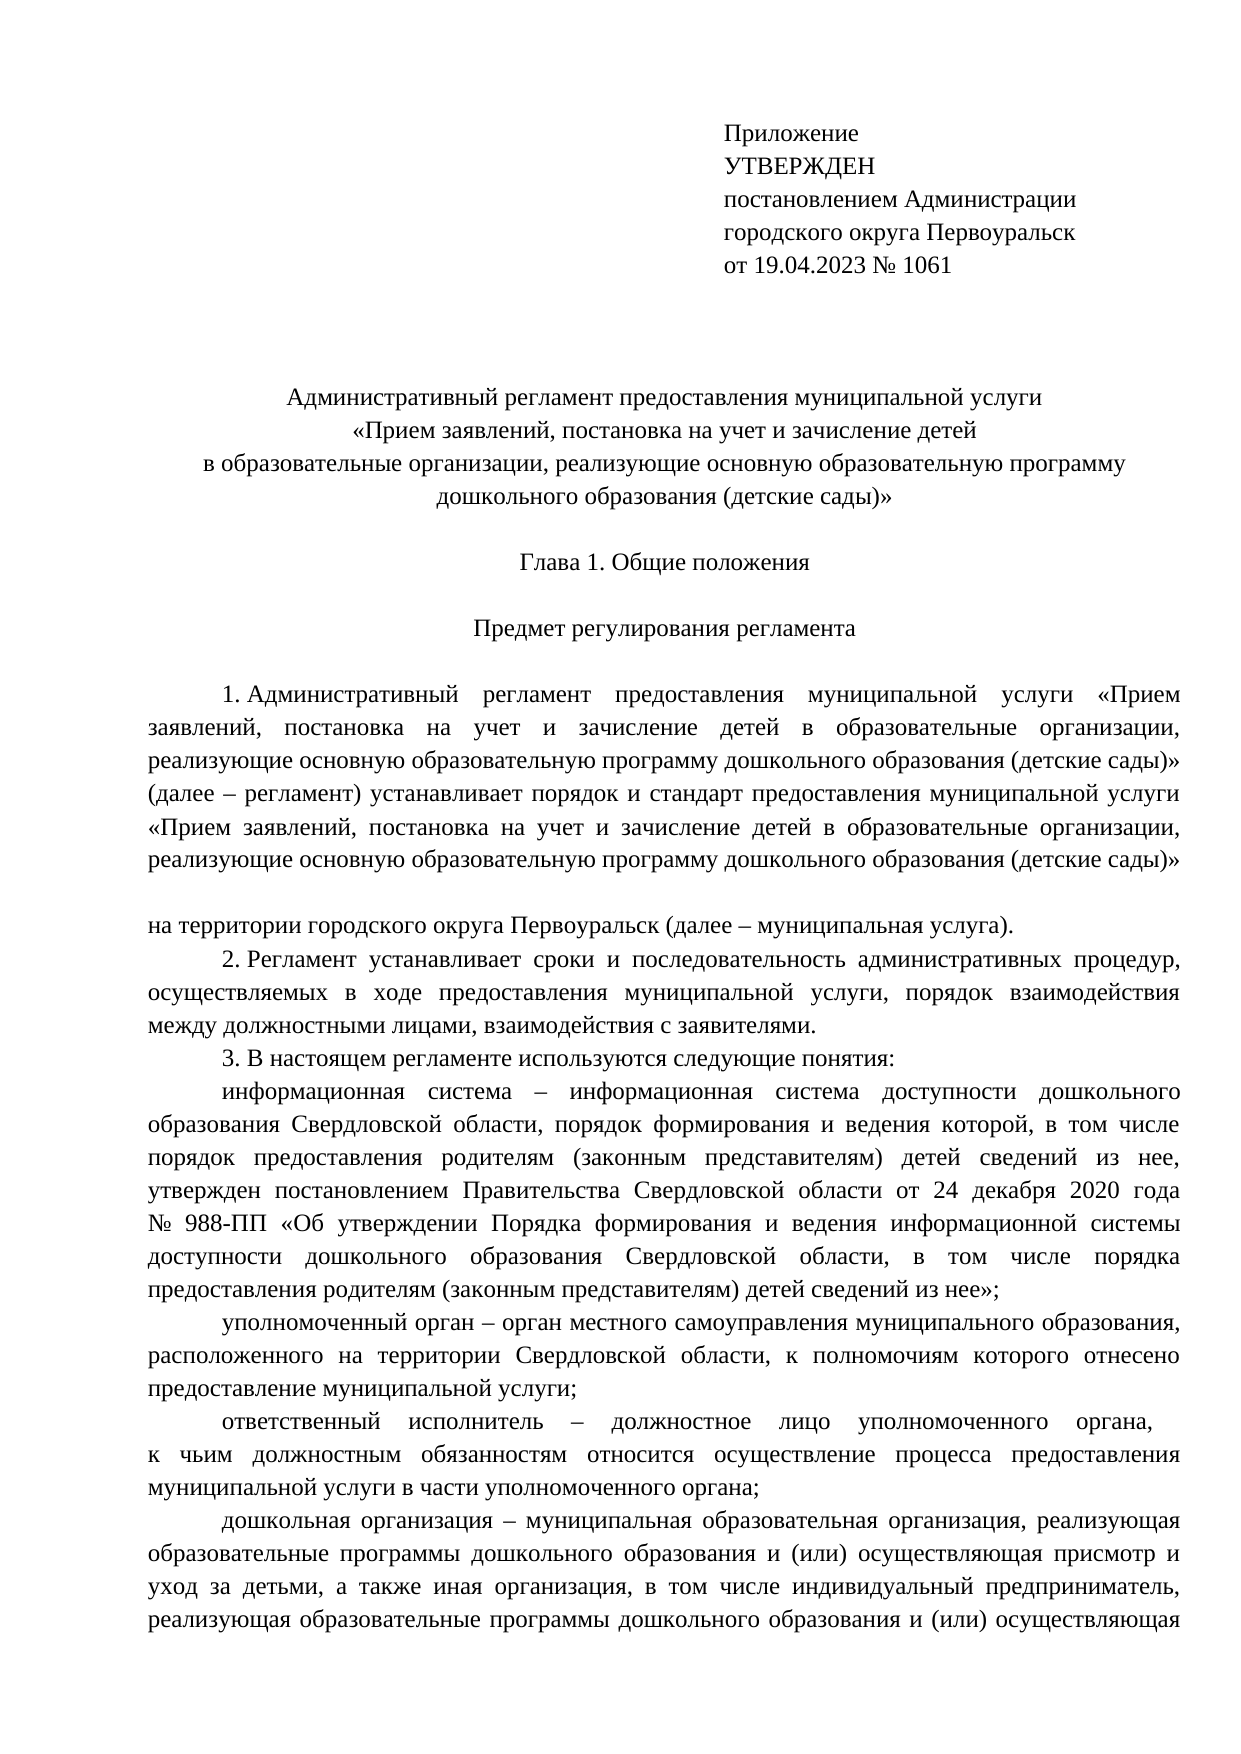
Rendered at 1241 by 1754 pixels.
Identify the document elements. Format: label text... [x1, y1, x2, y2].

text от 19.04.2023 № 1061 [148, 250, 1181, 279]
text ответственный исполнитель – должностное лицо уполномоченного органа, к чьим должностным обязанностям относится осуществление процесса предоставления муниципальной услуги в части уполномоченного органа; [148, 1406, 1181, 1501]
title «Прием заявлений, постановка на учет и зачисление детей [148, 415, 1181, 444]
text Глава 1. Общие положения [148, 547, 1181, 576]
text дошкольная организация – муниципальная образовательная организация, реализующая образовательные программы дошкольного образования и (или) осуществляющая присмотр и уход за детьми, а также иная организация, в том числе индивидуальный предприниматель, реализующая образовательные программы дошкольного образования и (или) осуществляющая [148, 1505, 1181, 1633]
text информационная система – информационная система доступности дошкольного образования Свердловской области, порядок формирования и ведения которой, в том числе порядок предоставления родителям (законным представителям) детей сведений из нее, утвержден постановлением Правительства Свердловской области от 24 декабря 2020 года № 988-ПП «Об утверждении Порядка формирования и ведения информационной системы доступности дошкольного образования Свердловской области, в том числе порядка предоставления родителям (законным представителям) детей сведений из нее»; [148, 1076, 1181, 1303]
text 3. В настоящем регламенте используются следующие понятия: [148, 1043, 1181, 1071]
text 2. Регламент устанавливает сроки и последовательность административных процедур, осуществляемых в ходе предоставления муниципальной услуги, порядок взаимодействия между должностными лицами, взаимодействия с заявителями. [148, 944, 1181, 1038]
text городского округа Первоуральск [148, 217, 1181, 246]
title Административный регламент предоставления муниципальной услуги [148, 382, 1181, 411]
text УТВЕРЖДЕН [148, 151, 1181, 180]
text уполномоченный орган – орган местного самоуправления муниципального образования, расположенного на территории Свердловской области, к полномочиям которого отнесено предоставление муниципальной услуги; [148, 1307, 1181, 1402]
text в образовательные организации, реализующие основную образовательную программу дошкольного образования (детские сады)» [148, 448, 1181, 543]
text Приложение [148, 118, 1181, 147]
text постановлением Администрации [148, 184, 1181, 213]
title 1. Административный регламент предоставления муниципальной услуги «Прием заявлений, постановка на учет и зачисление детей в образовательные организации, реализующие основную образовательную программу дошкольного образования (детские сады)» (далее – регламент) устанавливает порядок и стандарт предоставления муниципальной услуги «Прием заявлений, постановка на учет и зачисление детей в образовательные организации, реализующие основную образовательную программу дошкольного образования (детские сады)» на территории городского округа Первоуральск (далее – муниципальная услуга). [148, 679, 1181, 939]
text Предмет регулирования регламента [148, 613, 1181, 642]
